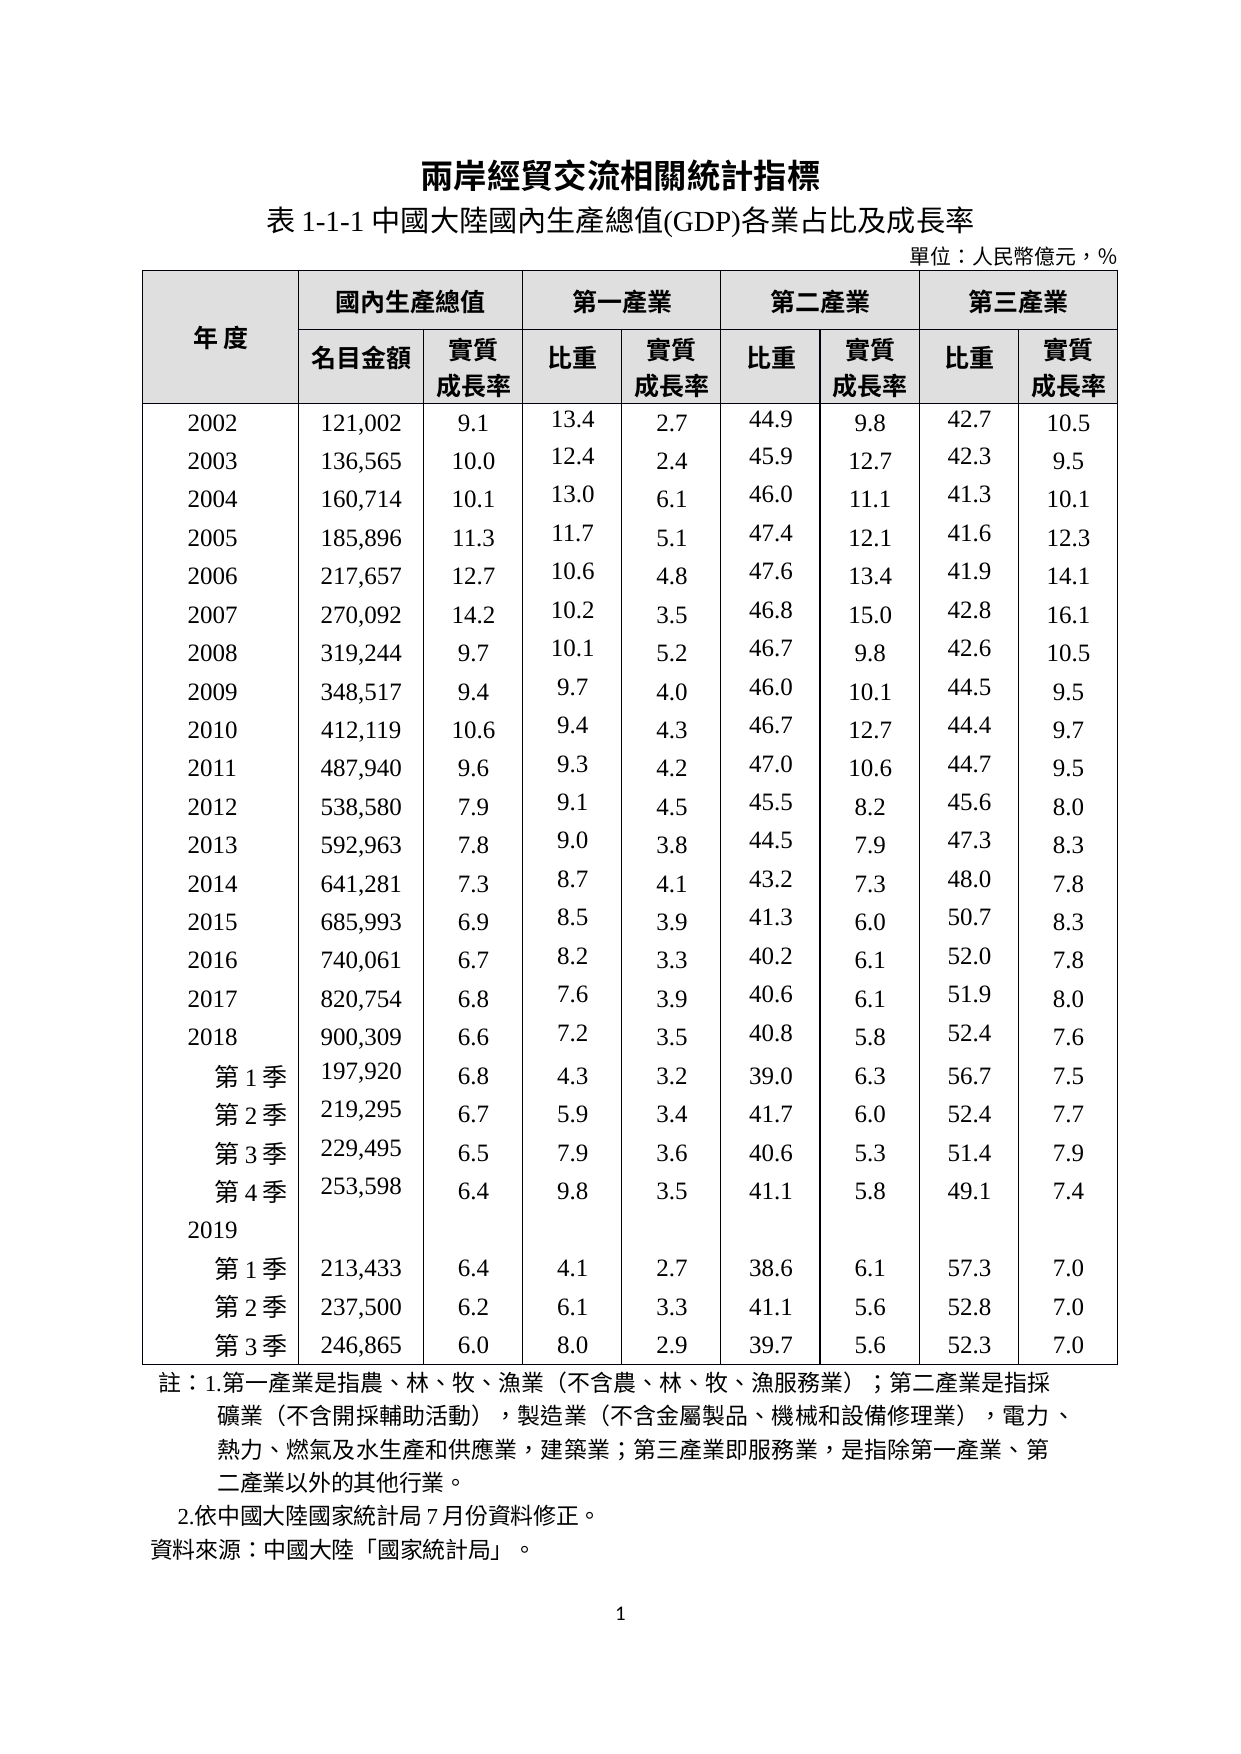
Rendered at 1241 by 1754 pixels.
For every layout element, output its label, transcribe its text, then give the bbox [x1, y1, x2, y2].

table_cell 10.2 [523, 595, 621, 633]
table_cell 47.0 [721, 749, 819, 787]
table_cell 9.3 [523, 749, 621, 787]
table_cell 2.9 [622, 1325, 720, 1364]
table_cell 第3季 [143, 1133, 298, 1171]
table_cell 7.6 [523, 979, 621, 1018]
table_cell 2015 [143, 903, 298, 941]
table_cell [424, 1210, 522, 1248]
table_cell 41.1 [721, 1171, 819, 1210]
table_cell 7.5 [1019, 1056, 1117, 1094]
table_cell 8.0 [523, 1325, 621, 1364]
table_cell 4.3 [523, 1056, 621, 1094]
table_cell 229,495 [299, 1133, 423, 1171]
table_cell 16.1 [1019, 595, 1117, 633]
table_cell 47.4 [721, 518, 819, 556]
table_cell 348,517 [299, 672, 423, 710]
table_cell 9.4 [523, 710, 621, 749]
table_cell 41.9 [920, 556, 1018, 595]
table_cell 39.7 [721, 1325, 819, 1364]
table_cell 2016 [143, 941, 298, 979]
table_cell 實質 成長率 [1019, 330, 1117, 403]
table_cell 487,940 [299, 749, 423, 787]
table_cell 12.1 [821, 518, 919, 556]
table_cell 10.1 [523, 633, 621, 672]
table_cell 6.0 [821, 1095, 919, 1133]
table_cell 6.8 [424, 979, 522, 1018]
table_cell 44.9 [721, 404, 819, 441]
table_cell 6.6 [424, 1018, 522, 1056]
table_cell 51.9 [920, 979, 1018, 1018]
table_cell 9.7 [523, 672, 621, 710]
table_cell 2.7 [622, 1248, 720, 1287]
table_cell 6.8 [424, 1056, 522, 1094]
table_cell 5.6 [821, 1325, 919, 1364]
table_cell 6.7 [424, 941, 522, 979]
text 2.依中國大陸國家統計局7月份資料修正。 [150, 1498, 1053, 1531]
table_cell 40.6 [721, 1133, 819, 1171]
table_cell 39.0 [721, 1056, 819, 1094]
table_cell 12.4 [523, 441, 621, 479]
table_cell 7.2 [523, 1018, 621, 1056]
table_cell 3.3 [622, 1287, 720, 1325]
table_cell 246,865 [299, 1325, 423, 1364]
table_header 第一產業 [523, 271, 720, 329]
table_cell 6.1 [523, 1287, 621, 1325]
table_cell 10.5 [1019, 404, 1117, 441]
table_cell 10.1 [1019, 480, 1117, 518]
table_cell 10.0 [424, 441, 522, 479]
table_cell 9.5 [1019, 441, 1117, 479]
table_cell 第1季 [143, 1248, 298, 1287]
text 註：1.第一產業是指農、林、牧、漁業（不含農、林、牧、漁服務業）；第二產業是指採礦業（不含開採輔助活動），製造業（不含金屬製品、機械和設備修理業），電力、熱力、燃氣及水生產和供應業，建築業；第三產業即服務業，是指除第一產業、第二產業以外的其他行業。 [158, 1365, 1053, 1498]
table_cell 45.6 [920, 787, 1018, 826]
table_cell 197,920 [299, 1056, 423, 1094]
table_cell 685,993 [299, 903, 423, 941]
table_cell 9.5 [1019, 749, 1117, 787]
table_cell 14.2 [424, 595, 522, 633]
table_cell 10.1 [424, 480, 522, 518]
table_cell 44.5 [920, 672, 1018, 710]
table_cell 第2季 [143, 1095, 298, 1133]
table_cell 13.4 [523, 404, 621, 441]
table_cell 49.1 [920, 1171, 1018, 1210]
table_cell 412,119 [299, 710, 423, 749]
table_cell 9.1 [523, 787, 621, 826]
table_cell 13.0 [523, 480, 621, 518]
table_cell 3.5 [622, 1171, 720, 1210]
table_cell [299, 1210, 423, 1248]
table_cell 7.9 [424, 787, 522, 826]
table_cell 2006 [143, 556, 298, 595]
table_cell 6.0 [424, 1325, 522, 1364]
table_cell 319,244 [299, 633, 423, 672]
table_cell 5.2 [622, 633, 720, 672]
table_cell 46.7 [721, 710, 819, 749]
table_header 年 度 [143, 271, 298, 403]
table_cell 實質 成長率 [821, 330, 919, 403]
table_cell 3.6 [622, 1133, 720, 1171]
table_cell 4.2 [622, 749, 720, 787]
table_cell 7.0 [1019, 1248, 1117, 1287]
table_cell 2.7 [622, 404, 720, 441]
text 表1-1-1 中國大陸國內生產總值(GDP)各業占比及成長率 [187, 198, 1053, 240]
table_cell 8.7 [523, 864, 621, 902]
table_cell 第4季 [143, 1171, 298, 1210]
table_cell 10.1 [821, 672, 919, 710]
table_cell 2004 [143, 480, 298, 518]
table_cell 2013 [143, 826, 298, 864]
table_cell 42.6 [920, 633, 1018, 672]
table_cell 6.1 [622, 480, 720, 518]
table_cell 6.0 [821, 903, 919, 941]
table_cell 57.3 [920, 1248, 1018, 1287]
table_cell 41.3 [920, 480, 1018, 518]
table_cell 6.5 [424, 1133, 522, 1171]
table_cell [622, 1210, 720, 1248]
table_cell [721, 1210, 819, 1248]
table_cell 6.7 [424, 1095, 522, 1133]
table_cell 6.1 [821, 1248, 919, 1287]
table_cell 2012 [143, 787, 298, 826]
table_cell 47.3 [920, 826, 1018, 864]
table_cell 7.8 [1019, 864, 1117, 902]
table_cell 5.6 [821, 1287, 919, 1325]
table_cell 9.7 [424, 633, 522, 672]
table_cell 160,714 [299, 480, 423, 518]
table_cell 4.0 [622, 672, 720, 710]
table_cell 11.3 [424, 518, 522, 556]
table_cell [821, 1210, 919, 1248]
text 兩岸經貿交流相關統計指標 [187, 150, 1053, 198]
table_cell 50.7 [920, 903, 1018, 941]
table_cell 46.0 [721, 672, 819, 710]
table_cell 9.8 [821, 404, 919, 441]
table_cell 9.6 [424, 749, 522, 787]
table_cell 4.3 [622, 710, 720, 749]
table_cell 第3季 [143, 1325, 298, 1364]
table_cell 3.8 [622, 826, 720, 864]
text 單位：人民幣億元，％ [187, 240, 1118, 270]
table_cell 3.5 [622, 595, 720, 633]
table_cell 5.1 [622, 518, 720, 556]
table_cell 4.1 [622, 864, 720, 902]
table_cell 44.5 [721, 826, 819, 864]
table_cell 2018 [143, 1018, 298, 1056]
table_cell 7.6 [1019, 1018, 1117, 1056]
table_cell 40.6 [721, 979, 819, 1018]
table_cell 52.3 [920, 1325, 1018, 1364]
table_cell 9.4 [424, 672, 522, 710]
table_cell 7.0 [1019, 1325, 1117, 1364]
table_cell 45.9 [721, 441, 819, 479]
table_header 第三產業 [920, 271, 1117, 329]
table_cell 6.4 [424, 1171, 522, 1210]
table_cell 52.4 [920, 1095, 1018, 1133]
table_cell 213,433 [299, 1248, 423, 1287]
table_cell 12.7 [821, 441, 919, 479]
table_cell 9.7 [1019, 710, 1117, 749]
table_cell 8.3 [1019, 903, 1117, 941]
table_cell 9.5 [1019, 672, 1117, 710]
table_cell 46.7 [721, 633, 819, 672]
table_cell 7.9 [1019, 1133, 1117, 1171]
table_cell 12.3 [1019, 518, 1117, 556]
table_cell 47.6 [721, 556, 819, 595]
table_cell 8.2 [523, 941, 621, 979]
table_cell 6.1 [821, 941, 919, 979]
table_cell 6.9 [424, 903, 522, 941]
table_cell 10.5 [1019, 633, 1117, 672]
table_cell 7.4 [1019, 1171, 1117, 1210]
table_cell 270,092 [299, 595, 423, 633]
table_cell 6.1 [821, 979, 919, 1018]
table_cell 8.5 [523, 903, 621, 941]
table_header 國內生產總值 [299, 271, 522, 329]
table_cell 5.9 [523, 1095, 621, 1133]
table_cell 9.8 [821, 633, 919, 672]
table_cell 12.7 [424, 556, 522, 595]
table_cell 7.8 [1019, 941, 1117, 979]
table_cell 7.9 [523, 1133, 621, 1171]
table_cell 46.8 [721, 595, 819, 633]
table_cell 42.7 [920, 404, 1018, 441]
text 資料來源：中國大陸「國家統計局」。 [150, 1531, 1053, 1565]
table_cell 5.8 [821, 1171, 919, 1210]
table_cell 2014 [143, 864, 298, 902]
table_cell 比重 [721, 330, 819, 403]
table_cell 45.5 [721, 787, 819, 826]
table_cell 44.4 [920, 710, 1018, 749]
table_cell 14.1 [1019, 556, 1117, 595]
table_cell 48.0 [920, 864, 1018, 902]
table_cell 第2季 [143, 1287, 298, 1325]
table_cell 4.8 [622, 556, 720, 595]
table_cell 2008 [143, 633, 298, 672]
table_cell 6.3 [821, 1056, 919, 1094]
table_cell 6.2 [424, 1287, 522, 1325]
table_cell 2017 [143, 979, 298, 1018]
table_cell 3.2 [622, 1056, 720, 1094]
table_cell 3.5 [622, 1018, 720, 1056]
table_cell 13.4 [821, 556, 919, 595]
table_cell 7.8 [424, 826, 522, 864]
table_cell [523, 1210, 621, 1248]
table_cell 3.4 [622, 1095, 720, 1133]
table_cell 40.2 [721, 941, 819, 979]
table_cell 7.3 [424, 864, 522, 902]
table_cell 217,657 [299, 556, 423, 595]
table_cell 2003 [143, 441, 298, 479]
table_cell 12.7 [821, 710, 919, 749]
table_cell 比重 [523, 330, 621, 403]
table_cell 2002 [143, 404, 298, 441]
table_cell 219,295 [299, 1095, 423, 1133]
table_cell 第1季 [143, 1056, 298, 1094]
table_cell 41.3 [721, 903, 819, 941]
table_cell 4.1 [523, 1248, 621, 1287]
table_cell 42.8 [920, 595, 1018, 633]
table_cell 8.0 [1019, 979, 1117, 1018]
table_cell 3.3 [622, 941, 720, 979]
table_cell 820,754 [299, 979, 423, 1018]
table_cell [920, 1210, 1018, 1248]
table_cell 5.8 [821, 1018, 919, 1056]
table_cell 641,281 [299, 864, 423, 902]
table_cell 592,963 [299, 826, 423, 864]
table_cell 5.3 [821, 1133, 919, 1171]
table_cell 44.7 [920, 749, 1018, 787]
table_cell 9.8 [523, 1171, 621, 1210]
table_cell 136,565 [299, 441, 423, 479]
table_cell 41.7 [721, 1095, 819, 1133]
table_cell 42.3 [920, 441, 1018, 479]
table_cell 121,002 [299, 404, 423, 441]
table_cell 6.4 [424, 1248, 522, 1287]
table_cell 10.6 [523, 556, 621, 595]
table_cell 2019 [143, 1210, 298, 1248]
table_cell 7.9 [821, 826, 919, 864]
table_cell 2005 [143, 518, 298, 556]
table_cell 8.0 [1019, 787, 1117, 826]
table_cell [1019, 1210, 1117, 1248]
table_cell 實質 成長率 [424, 330, 522, 403]
table_cell 2010 [143, 710, 298, 749]
table_cell 52.8 [920, 1287, 1018, 1325]
table_cell 38.6 [721, 1248, 819, 1287]
table_cell 40.8 [721, 1018, 819, 1056]
table_cell 740,061 [299, 941, 423, 979]
table_cell 9.1 [424, 404, 522, 441]
table_cell 11.1 [821, 480, 919, 518]
table_cell 7.0 [1019, 1287, 1117, 1325]
table_cell 實質 成長率 [622, 330, 720, 403]
table_cell 46.0 [721, 480, 819, 518]
table_cell 43.2 [721, 864, 819, 902]
table_cell 3.9 [622, 979, 720, 1018]
table_cell 8.2 [821, 787, 919, 826]
table_cell 7.7 [1019, 1095, 1117, 1133]
table_cell 比重 [920, 330, 1018, 403]
table_cell 538,580 [299, 787, 423, 826]
table_cell 3.9 [622, 903, 720, 941]
table_cell 15.0 [821, 595, 919, 633]
table_cell 8.3 [1019, 826, 1117, 864]
table_cell 51.4 [920, 1133, 1018, 1171]
table_cell 41.1 [721, 1287, 819, 1325]
table_cell 9.0 [523, 826, 621, 864]
table_cell 7.3 [821, 864, 919, 902]
table_cell 名目金額 [299, 330, 423, 403]
table_cell 2011 [143, 749, 298, 787]
table_cell 2009 [143, 672, 298, 710]
table_cell 10.6 [424, 710, 522, 749]
table_cell 237,500 [299, 1287, 423, 1325]
table_cell 11.7 [523, 518, 621, 556]
table_cell 10.6 [821, 749, 919, 787]
table_cell 52.4 [920, 1018, 1018, 1056]
table_cell 253,598 [299, 1171, 423, 1210]
table_cell 2.4 [622, 441, 720, 479]
table_cell 900,309 [299, 1018, 423, 1056]
table_header 第二產業 [721, 271, 919, 329]
table_cell 4.5 [622, 787, 720, 826]
table_cell 41.6 [920, 518, 1018, 556]
table_cell 2007 [143, 595, 298, 633]
table_cell 52.0 [920, 941, 1018, 979]
table_cell 56.7 [920, 1056, 1018, 1094]
table_cell 185,896 [299, 518, 423, 556]
